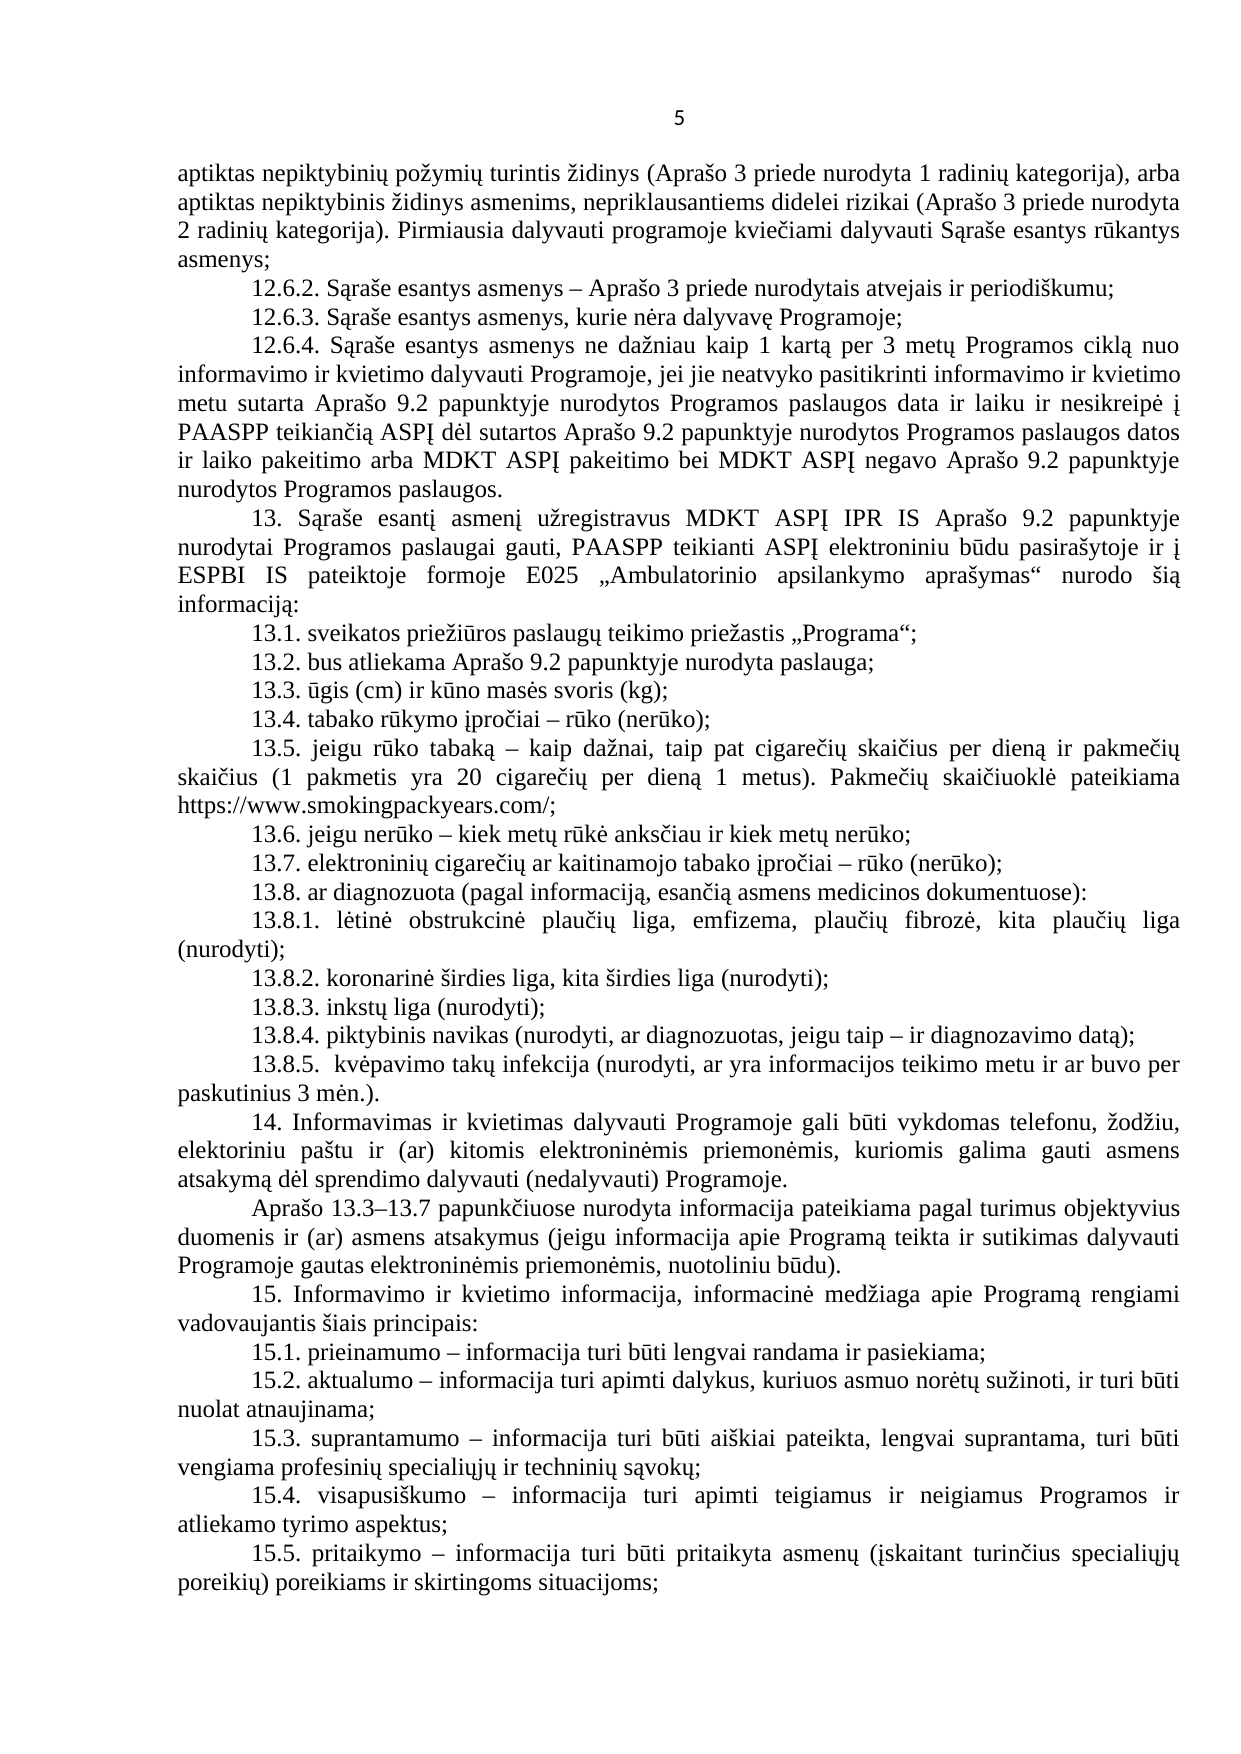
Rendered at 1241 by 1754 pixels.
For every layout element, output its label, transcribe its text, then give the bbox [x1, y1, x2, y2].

text 13.2. bus atliekama Aprašo 9.2 papunktyje nurodyta paslauga; [177, 647, 1181, 675]
text 15.4. visapusiškumo – informacija turi apimti teigiamus ir neigiamus Programos ir atliekamo tyrimo aspektus; [177, 1480, 1181, 1538]
text 13.7. elektroninių cigarečių ar kaitinamojo tabako įpročiai – rūko (nerūko); [177, 848, 1181, 877]
text 15.3. suprantamumo – informacija turi būti aiškiai pateikta, lengvai suprantama, turi būti vengiama profesinių specialiųjų ir techninių sąvokų; [177, 1423, 1181, 1480]
text 13.8.3. inkstų liga (nurodyti); [177, 992, 1181, 1020]
text 13.5. jeigu rūko tabaką – kaip dažnai, taip pat cigarečių skaičius per dieną ir pakmečių skaičius (1 pakmetis yra 20 cigarečių per dieną 1 metus). Pakmečių skaičiuoklė pateikiama https://www.smokingpackyears.com/; [177, 733, 1181, 819]
text 13.4. tabako rūkymo įpročiai – rūko (nerūko); [177, 704, 1181, 733]
text 13.8.2. koronarinė širdies liga, kita širdies liga (nurodyti); [177, 963, 1181, 992]
text 13.6. jeigu nerūko – kiek metų rūkė anksčiau ir kiek metų nerūko; [177, 819, 1181, 848]
text 14. Informavimas ir kvietimas dalyvauti Programoje gali būti vykdomas telefonu, žodžiu, elektoriniu paštu ir (ar) kitomis elektroninėmis priemonėmis, kuriomis galima gauti asmens atsakymą dėl sprendimo dalyvauti (nedalyvauti) Programoje. [177, 1107, 1181, 1193]
text 15.5. pritaikymo – informacija turi būti pritaikyta asmenų (įskaitant turinčius specialiųjų poreikių) poreikiams ir skirtingoms situacijoms; [177, 1538, 1181, 1595]
text aptiktas nepiktybinių požymių turintis židinys (Aprašo 3 priede nurodyta 1 radinių kategorija), arba aptiktas nepiktybinis židinys asmenims, nepriklausantiems didelei rizikai (Aprašo 3 priede nurodyta 2 radinių kategorija). Pirmiausia dalyvauti programoje kviečiami dalyvauti Sąraše esantys rūkantys asmenys; [177, 158, 1181, 273]
text 15.1. prieinamumo – informacija turi būti lengvai randama ir pasiekiama; [177, 1337, 1181, 1365]
text 12.6.2. Sąraše esantys asmenys – Aprašo 3 priede nurodytais atvejais ir periodiškumu; [177, 273, 1181, 302]
text Aprašo 13.3–13.7 papunkčiuose nurodyta informacija pateikiama pagal turimus objektyvius duomenis ir (ar) asmens atsakymus (jeigu informacija apie Programą teikta ir sutikimas dalyvauti Programoje gautas elektroninėmis priemonėmis, nuotoliniu būdu). [177, 1193, 1181, 1279]
text 13. Sąraše esantį asmenį užregistravus MDKT ASPĮ IPR IS Aprašo 9.2 papunktyje nurodytai Programos paslaugai gauti, PAASPP teikianti ASPĮ elektroniniu būdu pasirašytoje ir į ESPBI IS pateiktoje formoje E025 „Ambulatorinio apsilankymo aprašymas“ nurodo šią informaciją: [177, 503, 1181, 618]
text 13.8.1. lėtinė obstrukcinė plaučių liga, emfizema, plaučių fibrozė, kita plaučių liga (nurodyti); [177, 905, 1181, 963]
text 12.6.3. Sąraše esantys asmenys, kurie nėra dalyvavę Programoje; [177, 302, 1181, 330]
text 13.1. sveikatos priežiūros paslaugų teikimo priežastis „Programa“; [177, 618, 1181, 647]
text 15.2. aktualumo – informacija turi apimti dalykus, kuriuos asmuo norėtų sužinoti, ir turi būti nuolat atnaujinama; [177, 1365, 1181, 1423]
text 13.8.5. kvėpavimo takų infekcija (nurodyti, ar yra informacijos teikimo metu ir ar buvo per paskutinius 3 mėn.). [177, 1049, 1181, 1107]
text 15. Informavimo ir kvietimo informacija, informacinė medžiaga apie Programą rengiami vadovaujantis šiais principais: [177, 1279, 1181, 1337]
text 12.6.4. Sąraše esantys asmenys ne dažniau kaip 1 kartą per 3 metų Programos ciklą nuo informavimo ir kvietimo dalyvauti Programoje, jei jie neatvyko pasitikrinti informavimo ir kvietimo metu sutarta Aprašo 9.2 papunktyje nurodytos Programos paslaugos data ir laiku ir nesikreipė į PAASPP teikiančią ASPĮ dėl sutartos Aprašo 9.2 papunktyje nurodytos Programos paslaugos datos ir laiko pakeitimo arba MDKT ASPĮ pakeitimo bei MDKT ASPĮ negavo Aprašo 9.2 papunktyje nurodytos Programos paslaugos. [177, 330, 1181, 503]
text 13.3. ūgis (cm) ir kūno masės svoris (kg); [177, 675, 1181, 704]
text 13.8.4. piktybinis navikas (nurodyti, ar diagnozuotas, jeigu taip – ir diagnozavimo datą); [177, 1020, 1181, 1049]
text 13.8. ar diagnozuota (pagal informaciją, esančią asmens medicinos dokumentuose): [177, 877, 1181, 905]
